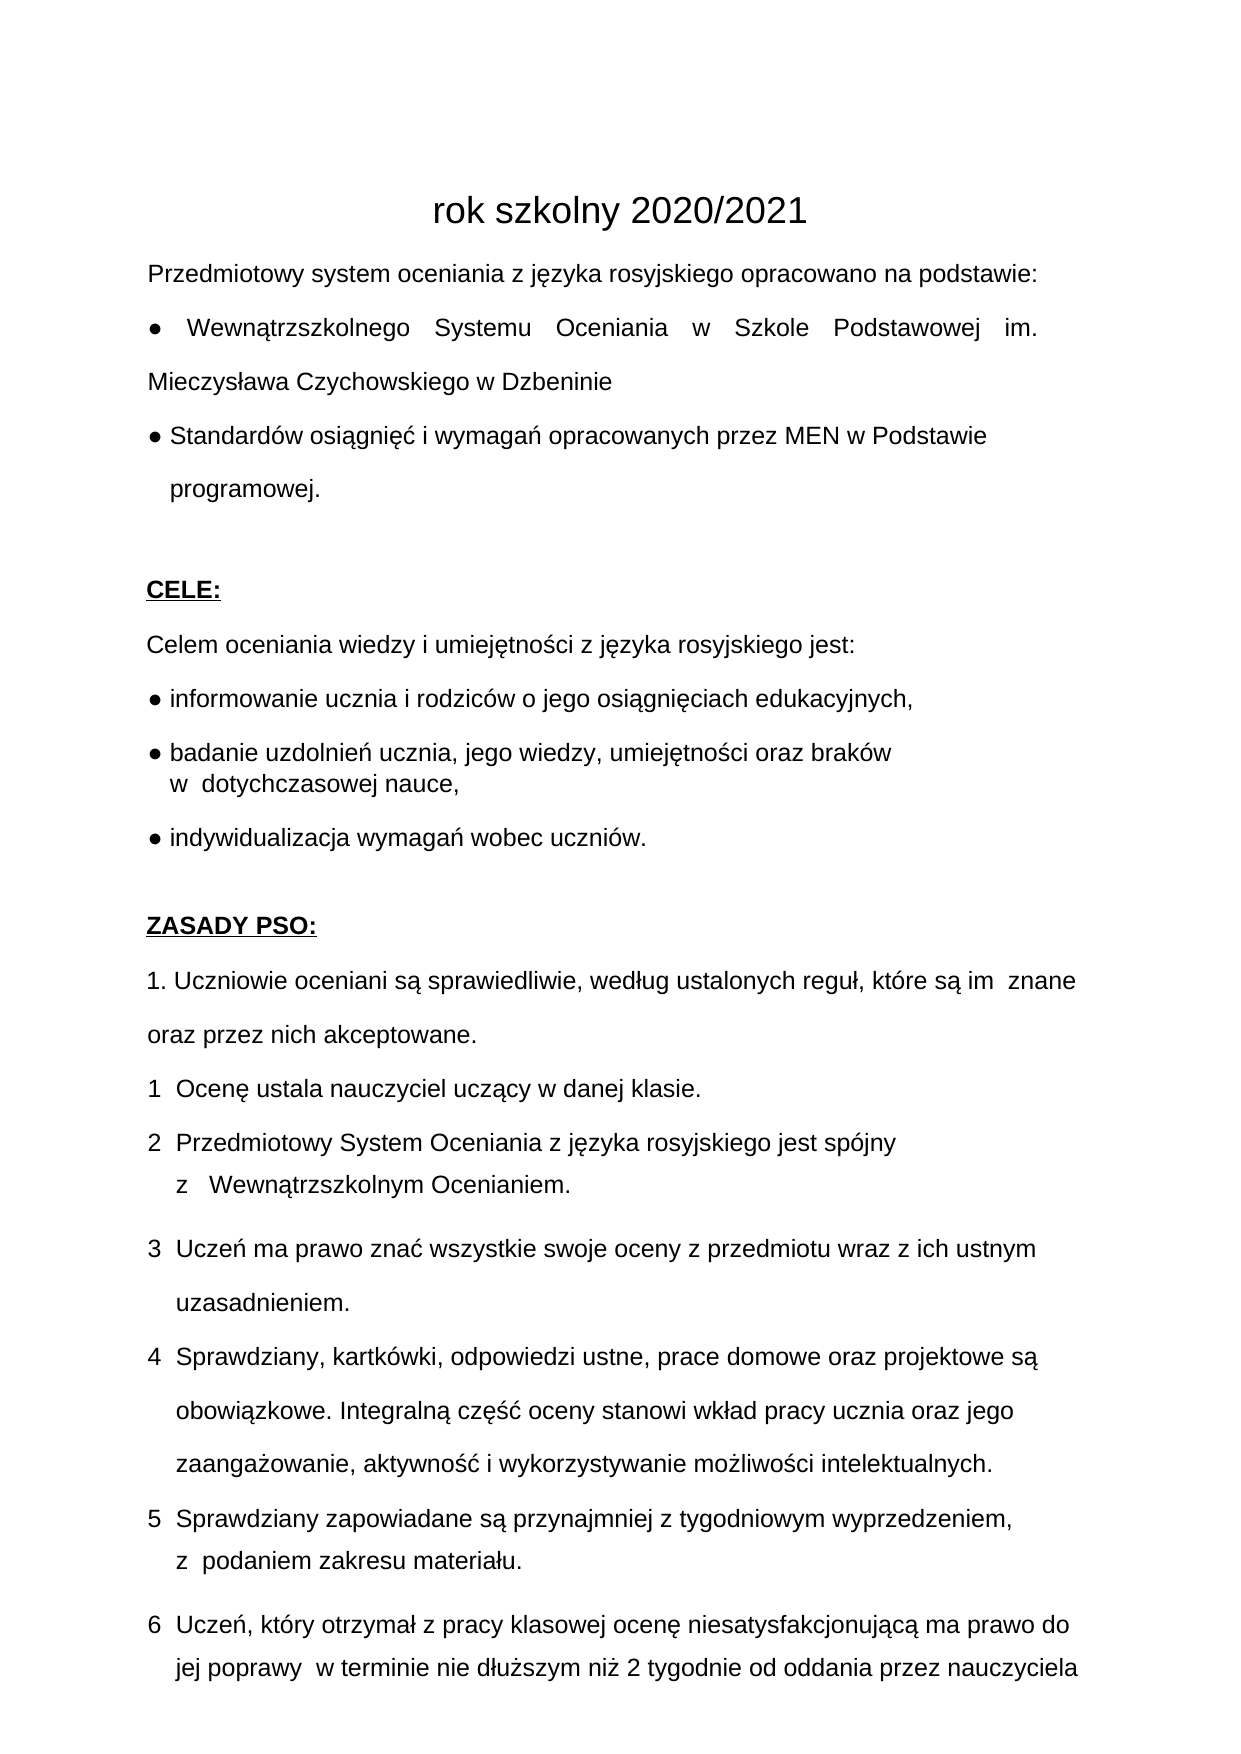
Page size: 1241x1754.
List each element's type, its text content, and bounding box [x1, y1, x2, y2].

list Uczeń ma prawo znać wszystkie swoje oceny z przedmiotu wraz z ich ustnym uzasadnieniem. [147, 1234, 1094, 1317]
text CELE: [146, 575, 1094, 604]
text Celem oceniania wiedzy i umiejętności z języka rosyjskiego jest: [146, 629, 1094, 658]
text rok szkolny 2020/2021 [432, 188, 1094, 232]
list badanie uzdolnień ucznia, jego wiedzy, umiejętności oraz braków w dotychczasowej nauce, [147, 737, 1094, 798]
list informowanie ucznia i rodziców o jego osiągnięciach edukacyjnych, [147, 683, 1094, 712]
list Sprawdziany, kartkówki, odpowiedzi ustne, prace domowe oraz projektowe są obowiązkowe. Integralną część oceny stanowi wkład pracy ucznia oraz jego zaangażowanie, aktywność i wykorzystywanie możliwości intelektualnych. [147, 1342, 1094, 1478]
text ZASADY PSO: [146, 911, 1094, 940]
list Przedmiotowy System Oceniania z języka rosyjskiego jest spójny z Wewnątrzszkolnym Ocenianiem. [147, 1127, 1094, 1198]
text Przedmiotowy system oceniania z języka rosyjskiego opracowano na podstawie: ● Wewnątrzszkolnego Systemu Oceniania w Szkole Podstawowej im. Mieczysława Czychowskiego w Dzbeninie [147, 259, 1039, 396]
text 1. Uczniowie oceniani są sprawiedliwie, według ustalonych reguł, które są im znane oraz przez nich akceptowane. [146, 966, 1079, 1048]
list Ocenę ustala nauczyciel uczący w danej klasie. [147, 1073, 1094, 1102]
list Uczeń, który otrzymał z pracy klasowej ocenę niesatysfakcjonującą ma prawo do jej poprawy w terminie nie dłuższym niż 2 tygodnie od oddania przez nauczyciela [147, 1610, 1094, 1682]
list Standardów osiągnięć i wymagań opracowanych przez MEN w Podstawie programowej. [147, 421, 1094, 503]
list Sprawdziany zapowiadane są przynajmniej z tygodniowym wyprzedzeniem, z podaniem zakresu materiału. [147, 1504, 1094, 1575]
list indywidualizacja wymagań wobec uczniów. [147, 823, 1094, 852]
